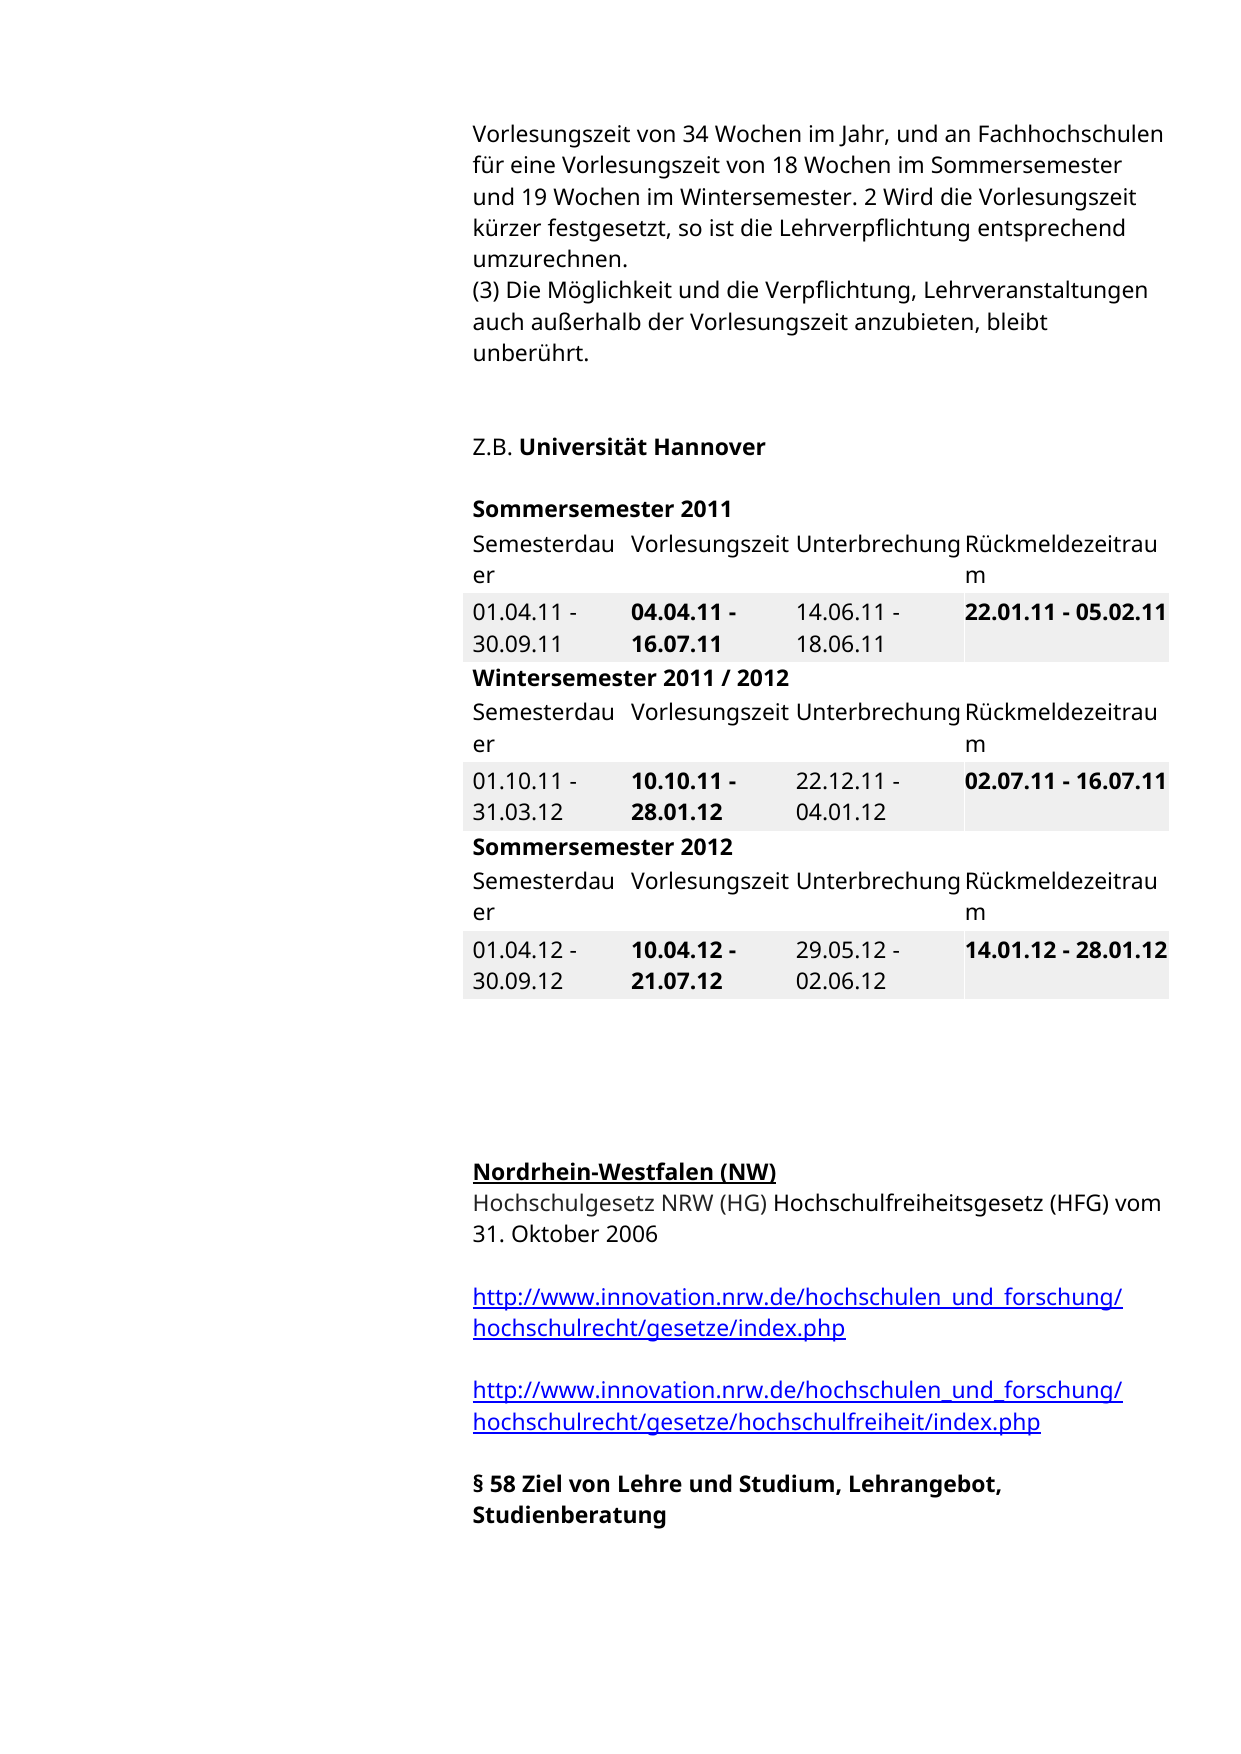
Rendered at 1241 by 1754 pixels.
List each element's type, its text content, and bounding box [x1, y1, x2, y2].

text § 58 Ziel von Lehre und Studium, Lehrangebot, Studienberatung [472, 1468, 1166, 1531]
table_header Vorlesungszeit [631, 862, 796, 931]
table_header Vorlesungszeit [631, 693, 796, 762]
text Hochschulgesetz NRW (HG) Hochschulfreiheitsgesetz (HFG) vom 31. Oktober 2006 [472, 1187, 1166, 1249]
subtitle Sommersemester 2012 [472, 831, 1166, 862]
text (3) Die Möglichkeit und die Verpflichtung, Lehrveranstaltungen auch außerhalb der Vorlesungszeit anzubieten, bleibt unberührt. [472, 274, 1166, 368]
table_cell 14.01.12 - 28.01.12 [965, 931, 1169, 999]
table_header Rückmeldezeitraum [965, 862, 1169, 931]
table_header Unterbrechung [796, 524, 964, 593]
table_header Semesterdauer [463, 862, 631, 931]
subtitle Wintersemester 2011 / 2012 [472, 662, 1166, 693]
subtitle Sommersemester 2011 [472, 493, 1166, 524]
table_header Vorlesungszeit [631, 524, 796, 593]
table_header Semesterdauer [463, 524, 631, 593]
table_cell 10.04.12 - 21.07.12 [631, 931, 796, 999]
table_cell 02.07.11 - 16.07.11 [965, 762, 1169, 831]
table_header Semesterdauer [463, 693, 631, 762]
table_cell 04.04.11 - 16.07.11 [631, 593, 796, 662]
table_cell 22.01.11 - 05.02.11 [965, 593, 1169, 662]
table_header Rückmeldezeitraum [965, 693, 1169, 762]
table_cell 10.10.11 - 28.01.12 [631, 762, 796, 831]
table_cell 01.04.12 - 30.09.12 [463, 931, 631, 999]
text http://www.innovation.nrw.de/hochschulen_und_forschung/hochschulrecht/gesetze/index.php [472, 1281, 1166, 1343]
table_cell 29.05.12 - 02.06.12 [796, 931, 964, 999]
text Nordrhein-Westfalen (NW) [472, 1156, 1158, 1187]
text Vorlesungszeit von 34 Wochen im Jahr, und an Fachhochschulen für eine Vorlesungszeit von 18 Wochen im Sommersemester und 19 Wochen im Wintersemester. 2 Wird die Vorlesungszeit kürzer festgesetzt, so ist die Lehrverpflichtung entsprechend umzurechnen. [472, 118, 1166, 274]
table_header Rückmeldezeitraum [965, 524, 1169, 593]
table_cell 22.12.11 - 04.01.12 [796, 762, 964, 831]
table_header Unterbrechung [796, 862, 964, 931]
table_header Unterbrechung [796, 693, 964, 762]
table_cell 14.06.11 - 18.06.11 [796, 593, 964, 662]
table_cell 01.10.11 - 31.03.12 [463, 762, 631, 831]
text http://www.innovation.nrw.de/hochschulen_und_forschung/hochschulrecht/gesetze/hochschulfreiheit/index.php [472, 1374, 1166, 1437]
text Z.B. Universität Hannover [472, 431, 1158, 462]
table_cell 01.04.11 - 30.09.11 [463, 593, 631, 662]
